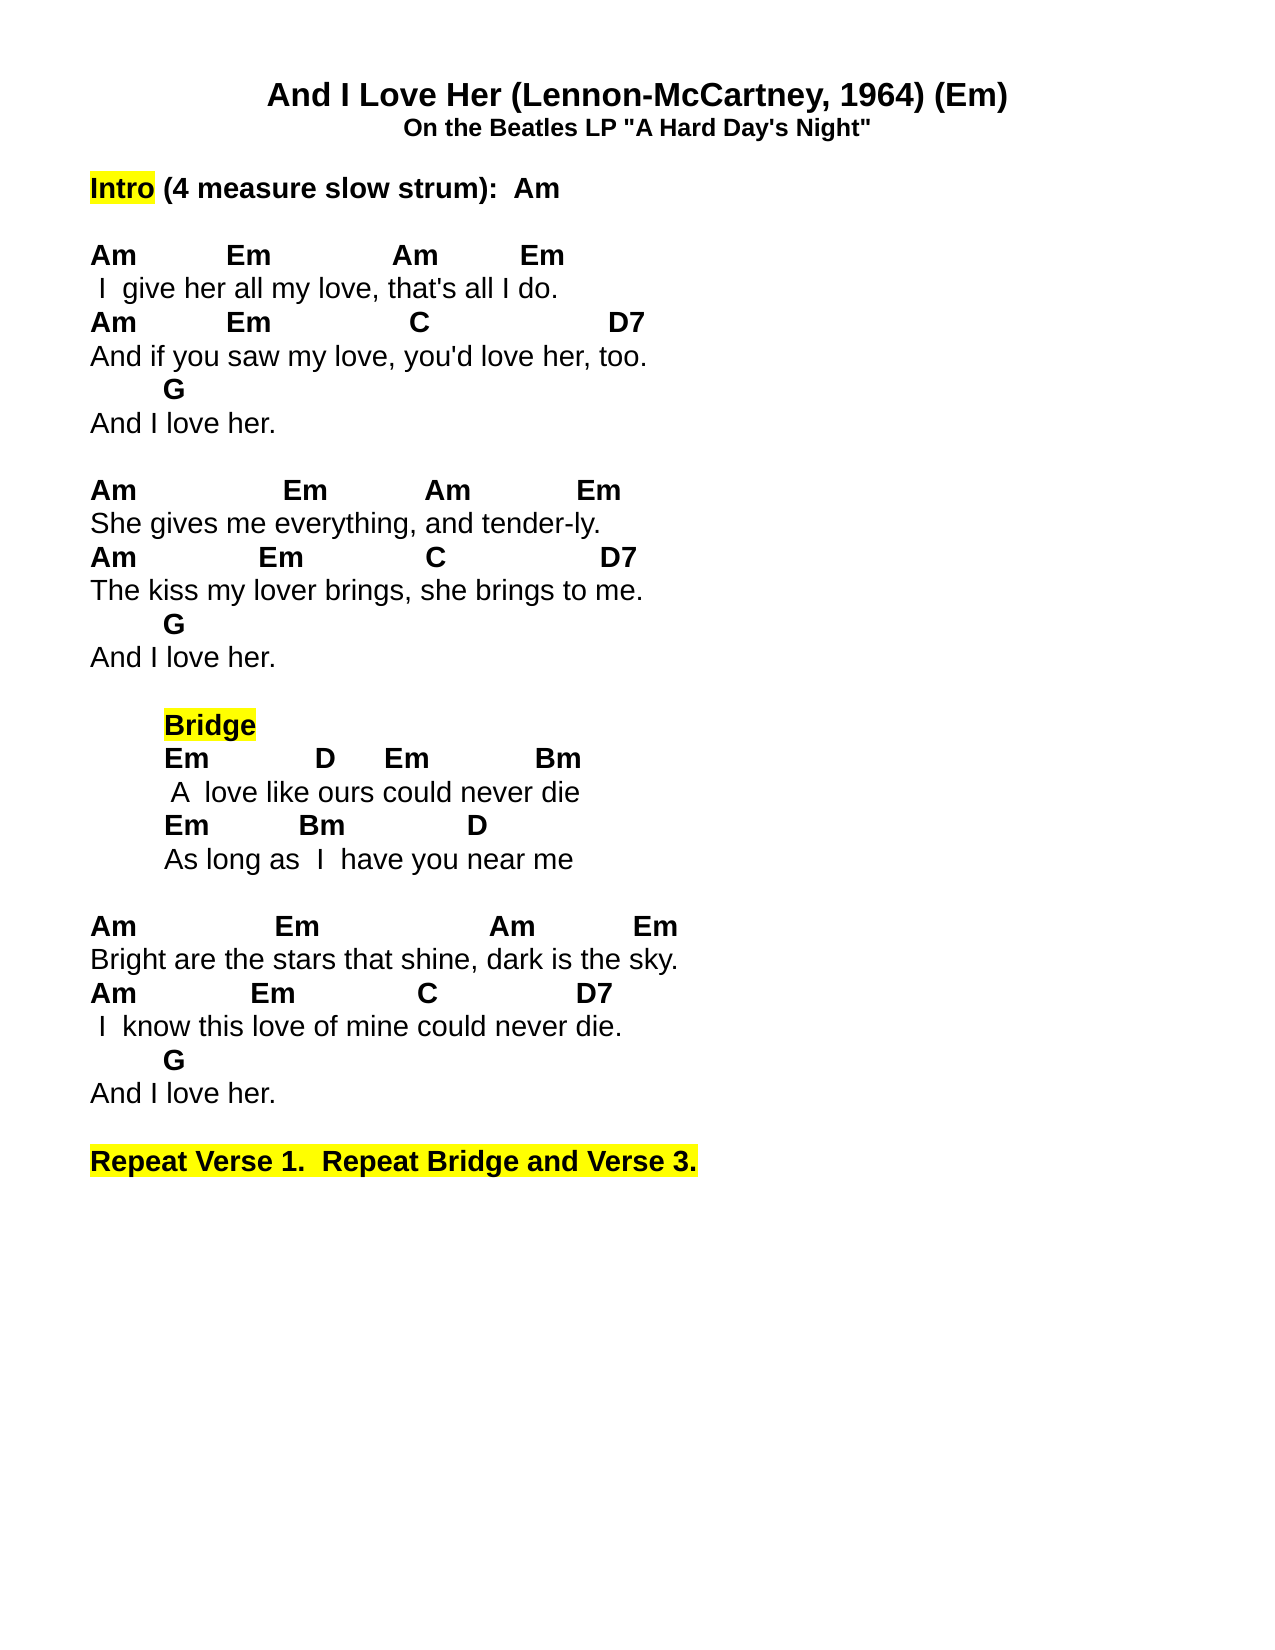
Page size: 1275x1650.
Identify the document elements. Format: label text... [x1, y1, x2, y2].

text Em D Em Bm [164, 741, 1185, 775]
text A love like ours could never die [164, 775, 1185, 808]
text Bright are the stars that shine, dark is the sky. [90, 942, 1185, 976]
text And I love her. [90, 1077, 1185, 1110]
text Am Em C D7 [90, 540, 1185, 573]
text Bridge [164, 708, 1185, 741]
text G [90, 1043, 1185, 1077]
text Repeat Verse 1. Repeat Bridge and Verse 3. [90, 1144, 1185, 1177]
text And I love her. [90, 406, 1185, 439]
text Intro (4 measure slow strum): Am [90, 171, 1185, 204]
text I give her all my love, that's all I do. [90, 272, 1185, 305]
text As long as I have you near me [164, 842, 1185, 875]
text And I love her. [90, 641, 1185, 674]
text Am Em Am Em [90, 473, 1185, 506]
text And I Love Her (Lennon-McCartney, 1964) (Em) [90, 75, 1185, 113]
text Am Em Am Em [90, 238, 1185, 272]
text She gives me everything, and tender-ly. [90, 506, 1185, 540]
text G [90, 372, 1185, 406]
text Am Em C D7 [90, 305, 1185, 339]
text Am Em C D7 [90, 976, 1185, 1009]
text The kiss my lover brings, she brings to me. [90, 573, 1185, 607]
text Em Bm D [164, 808, 1185, 842]
text And if you saw my love, you'd love her, too. [90, 339, 1185, 372]
text On the Beatles LP "A Hard Day's Night" [90, 113, 1185, 142]
text Am Em Am Em [90, 909, 1185, 942]
text I know this love of mine could never die. [90, 1009, 1185, 1043]
text G [90, 607, 1185, 641]
